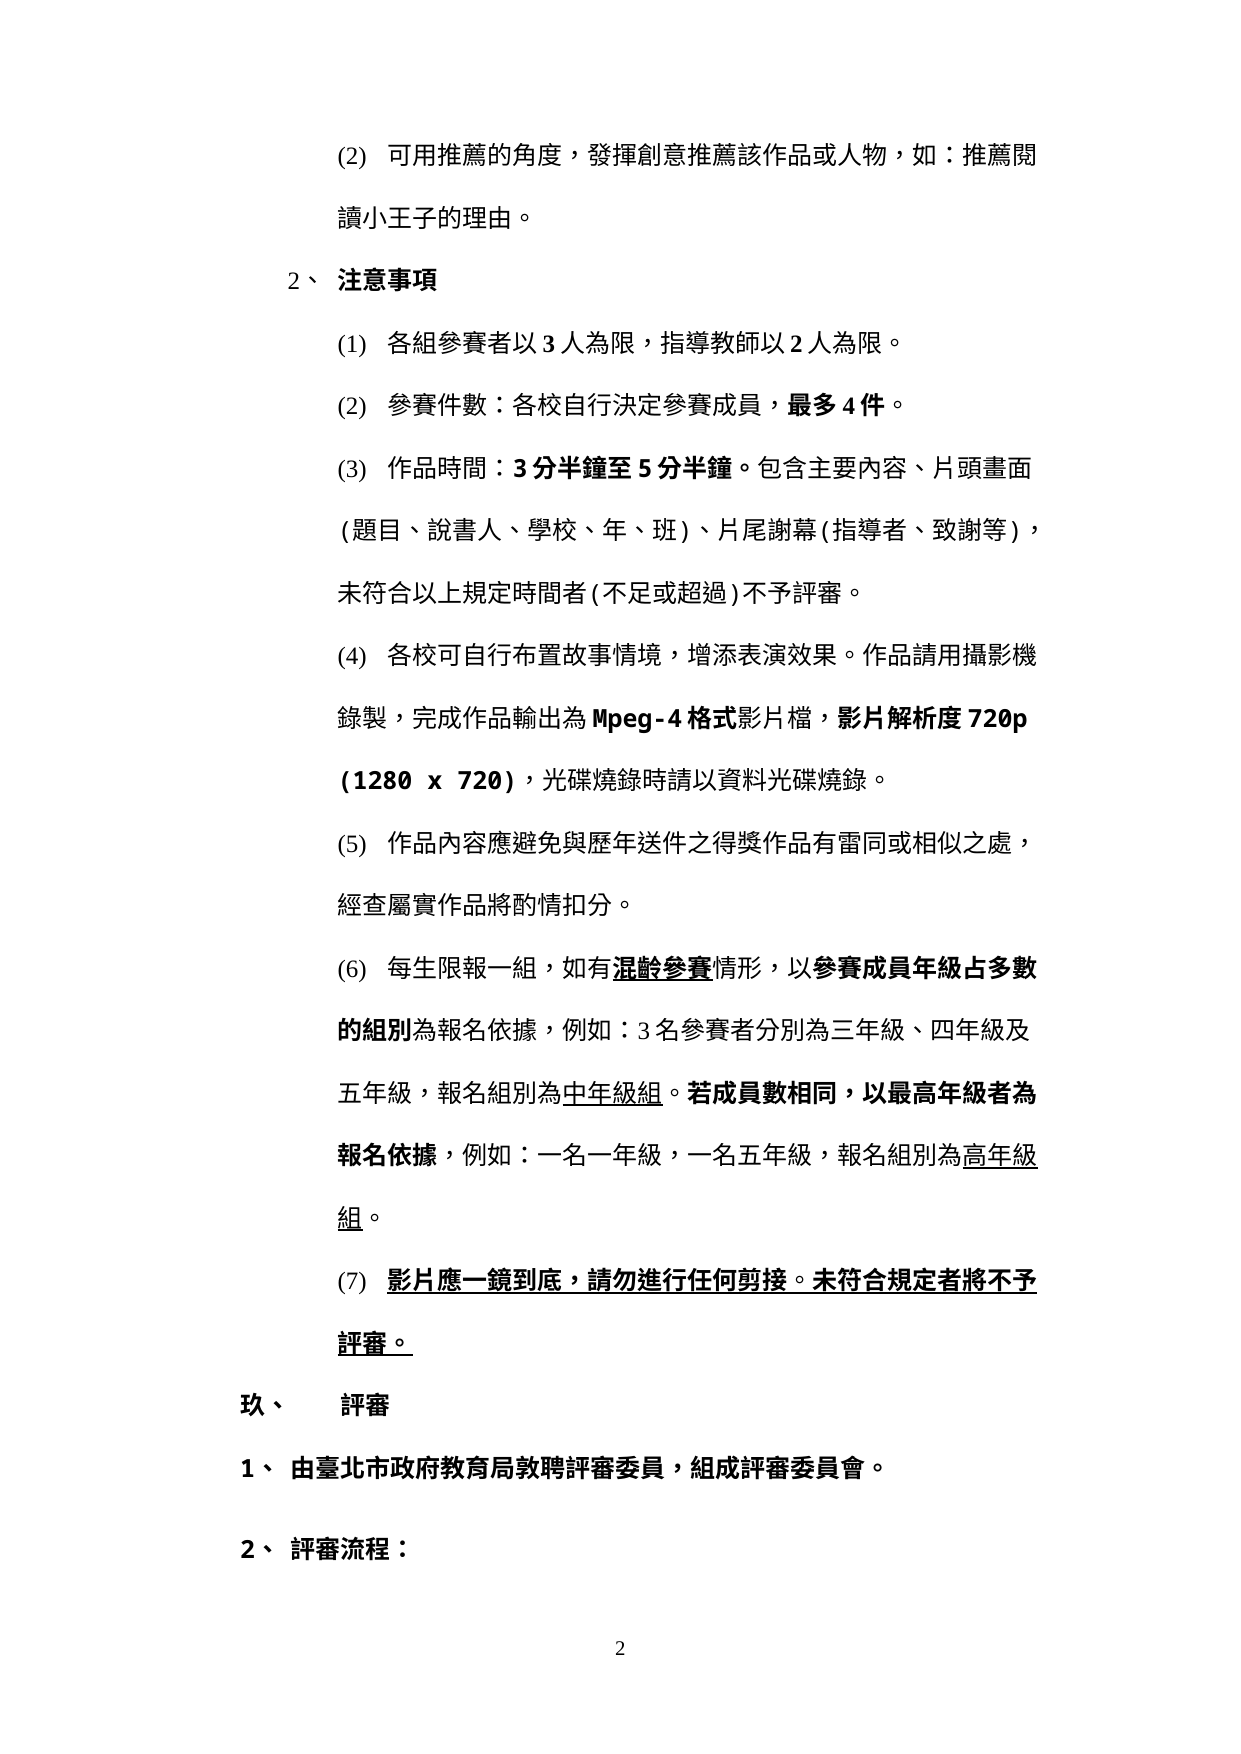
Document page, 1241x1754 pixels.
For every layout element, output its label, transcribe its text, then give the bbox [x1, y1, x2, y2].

list 參賽件數：各校自行決定參賽成員，最多4件。 [337, 362, 1053, 425]
list 每生限報一組，如有混齡參賽情形，以參賽成員年級占多數的組別為報名依據，例如：3名參賽者分別為三年級、四年級及五年級，報名組別為中年級組。若成員數相同，以最高年級者為報名依據，例如：一名一年級，一名五年級，報名組別為高年級組。 [337, 925, 1053, 1237]
list 各組參賽者以3人為限，指導教師以2人為限。 [337, 300, 1053, 362]
list 各校可自行布置故事情境，增添表演效果。作品請用攝影機錄製，完成作品輸出為Mpeg-4格式影片檔，影片解析度720p (1280 x 720)，光碟燒錄時請以資料光碟燒錄。 [337, 612, 1053, 800]
list 作品時間：3分半鐘至5分半鐘。包含主要內容、片頭畫面(題目、說書人、學校、年、班)、片尾謝幕(指導者、致謝等)，未符合以上規定時間者(不足或超過)不予評審。 [337, 425, 1053, 612]
list 影片應一鏡到底，請勿進行任何剪接。未符合規定者將不予評審。 [337, 1237, 1053, 1362]
list 評審 [240, 1362, 1053, 1425]
list 由臺北市政府教育局敦聘評審委員，組成評審委員會。 [240, 1425, 1053, 1487]
list 注意事項 [287, 237, 1053, 300]
list 評審流程： [240, 1506, 1053, 1568]
list 作品內容應避免與歷年送件之得獎作品有雷同或相似之處，經查屬實作品將酌情扣分。 [337, 800, 1053, 925]
list 可用推薦的角度，發揮創意推薦該作品或人物，如：推薦閱讀小王子的理由。 [337, 112, 1053, 237]
